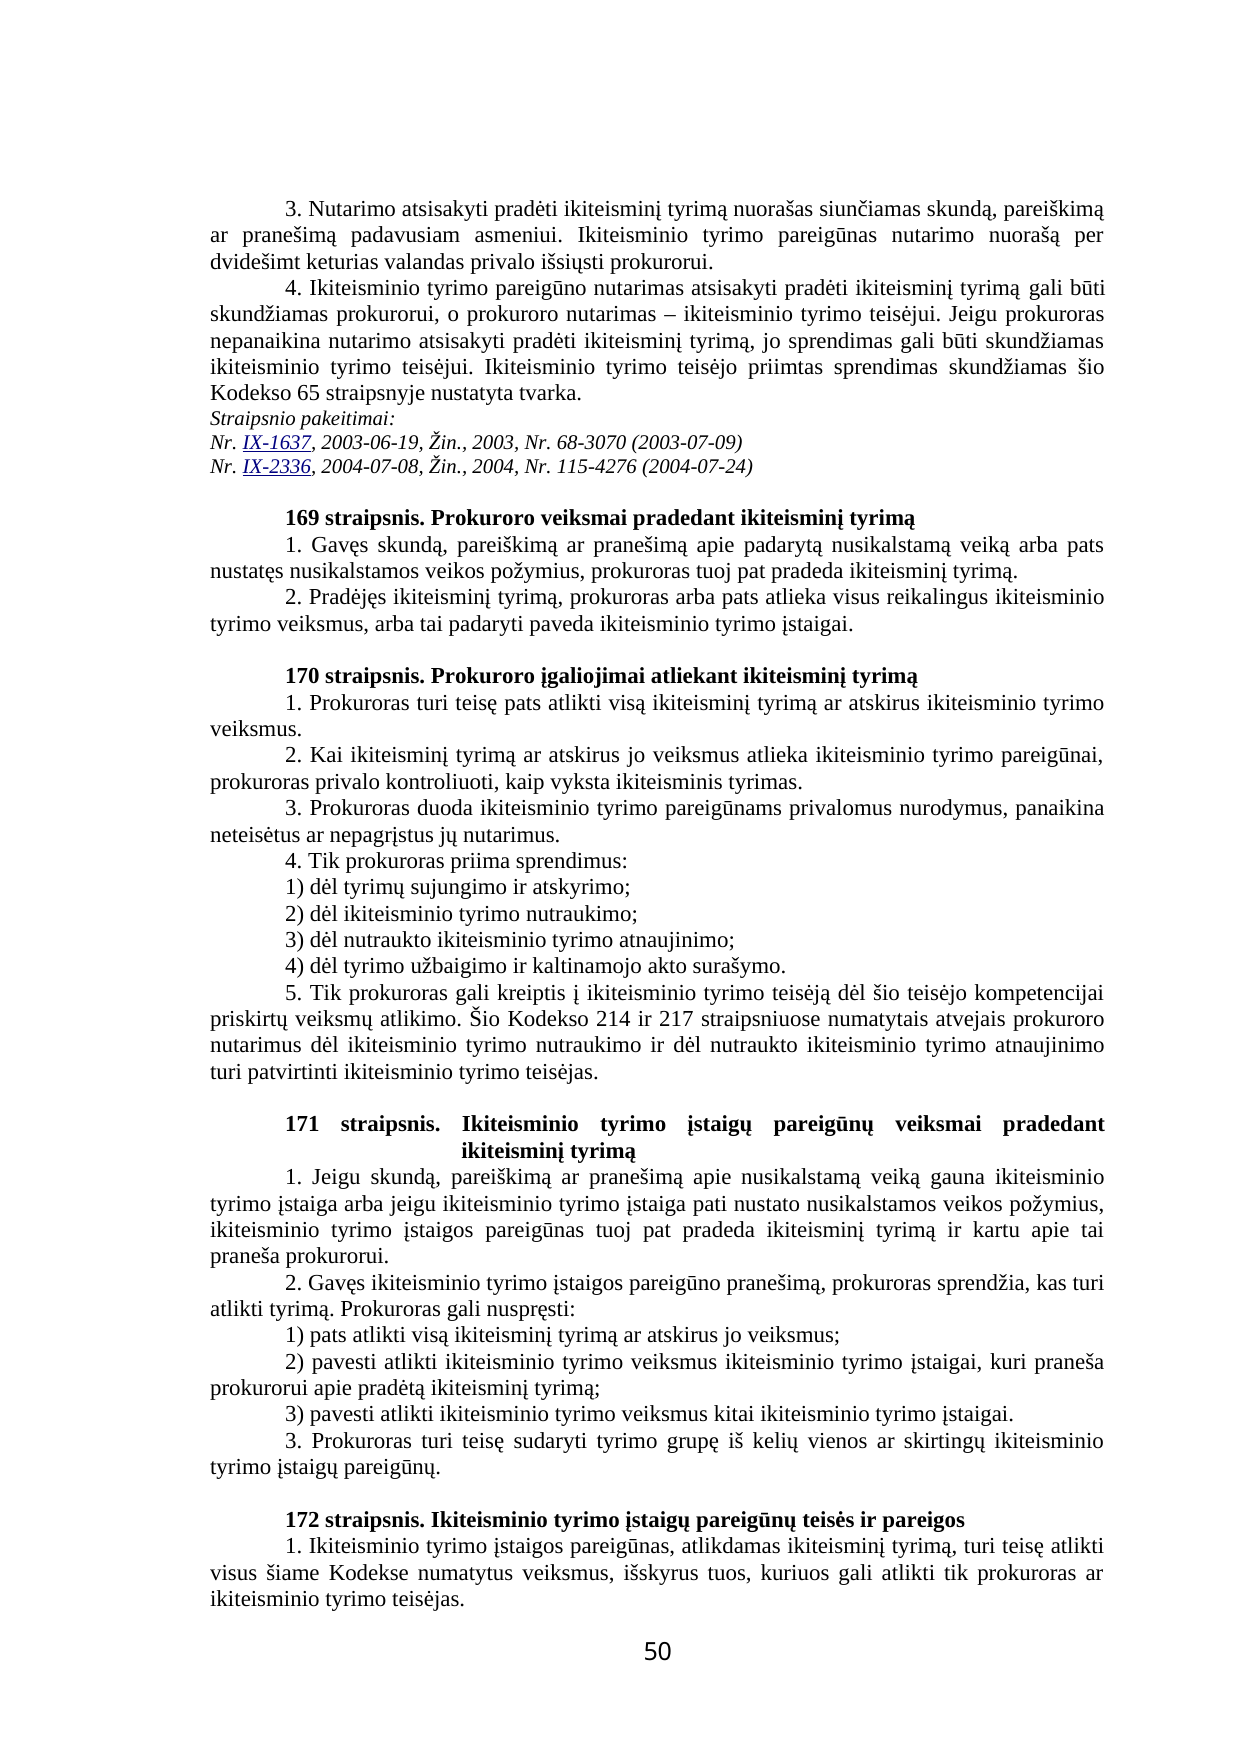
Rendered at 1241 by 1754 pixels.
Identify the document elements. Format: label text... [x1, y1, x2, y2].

text 170 straipsnis. Prokuroro įgaliojimai atliekant ikiteisminį tyrimą [210, 662, 1106, 689]
text Nr. IX-1637, 2003-06-19, Žin., 2003, Nr. 68-3070 (2003-07-09) [210, 430, 1106, 454]
text 3. Prokuroras duoda ikiteisminio tyrimo pareigūnams privalomus nurodymus, panaikina neteisėtus ar nepagrįstus jų nutarimus. [210, 794, 1106, 847]
text 3) dėl nutraukto ikiteisminio tyrimo atnaujinimo; [210, 926, 1106, 952]
text 4) dėl tyrimo užbaigimo ir kaltinamojo akto surašymo. [210, 952, 1106, 979]
text 5. Tik prokuroras gali kreiptis į ikiteisminio tyrimo teisėją dėl šio teisėjo kompetencijai priskirtų veiksmų atlikimo. Šio Kodekso 214 ir 217 straipsniuose numatytais atvejais prokuroro nutarimus dėl ikiteisminio tyrimo nutraukimo ir dėl nutraukto ikiteisminio tyrimo atnaujinimo turi patvirtinti ikiteisminio tyrimo teisėjas. [210, 979, 1106, 1084]
text 1) pats atlikti visą ikiteisminį tyrimą ar atskirus jo veiksmus; [210, 1321, 1106, 1348]
text 2. Gavęs ikiteisminio tyrimo įstaigos pareigūno pranešimą, prokuroras sprendžia, kas turi atlikti tyrimą. Prokuroras gali nuspręsti: [210, 1269, 1106, 1321]
text 171 straipsnis. Ikiteisminio tyrimo įstaigų pareigūnų veiksmai pradedant ikiteisminį tyrimą [285, 1111, 1106, 1163]
text 1) dėl tyrimų sujungimo ir atskyrimo; [210, 873, 1106, 900]
text 2) dėl ikiteisminio tyrimo nutraukimo; [210, 900, 1106, 926]
text 2. Kai ikiteisminį tyrimą ar atskirus jo veiksmus atlieka ikiteisminio tyrimo pareigūnai, prokuroras privalo kontroliuoti, kaip vyksta ikiteisminis tyrimas. [210, 742, 1106, 794]
text 1. Gavęs skundą, pareiškimą ar pranešimą apie padarytą nusikalstamą veiką arba pats nustatęs nusikalstamos veikos požymius, prokuroras tuoj pat pradeda ikiteisminį tyrimą. [210, 531, 1106, 583]
text 2. Pradėjęs ikiteisminį tyrimą, prokuroras arba pats atlieka visus reikalingus ikiteisminio tyrimo veiksmus, arba tai padaryti paveda ikiteisminio tyrimo įstaigai. [210, 583, 1106, 636]
text 172 straipsnis. Ikiteisminio tyrimo įstaigų pareigūnų teisės ir pareigos [285, 1506, 1106, 1532]
text Straipsnio pakeitimai: [210, 406, 1106, 430]
text Nr. IX-2336, 2004-07-08, Žin., 2004, Nr. 115-4276 (2004-07-24) [210, 454, 1106, 478]
text 2) pavesti atlikti ikiteisminio tyrimo veiksmus ikiteisminio tyrimo įstaigai, kuri praneša prokurorui apie pradėtą ikiteisminį tyrimą; [210, 1348, 1106, 1400]
text 1. Jeigu skundą, pareiškimą ar pranešimą apie nusikalstamą veiką gauna ikiteisminio tyrimo įstaiga arba jeigu ikiteisminio tyrimo įstaiga pati nustato nusikalstamos veikos požymius, ikiteisminio tyrimo įstaigos pareigūnas tuoj pat pradeda ikiteisminį tyrimą ir kartu apie tai praneša prokurorui. [210, 1163, 1106, 1269]
text 169 straipsnis. Prokuroro veiksmai pradedant ikiteisminį tyrimą [210, 504, 1106, 531]
text 3. Prokuroras turi teisę sudaryti tyrimo grupę iš kelių vienos ar skirtingų ikiteisminio tyrimo įstaigų pareigūnų. [210, 1427, 1106, 1479]
text 4. Tik prokuroras priima sprendimus: [210, 847, 1106, 873]
text 4. Ikiteisminio tyrimo pareigūno nutarimas atsisakyti pradėti ikiteisminį tyrimą gali būti skundžiamas prokurorui, o prokuroro nutarimas – ikiteisminio tyrimo teisėjui. Jeigu prokuroras nepanaikina nutarimo atsisakyti pradėti ikiteisminį tyrimą, jo sprendimas gali būti skundžiamas ikiteisminio tyrimo teisėjui. Ikiteisminio tyrimo teisėjo priimtas sprendimas skundžiamas šio Kodekso 65 straipsnyje nustatyta tvarka. [210, 274, 1106, 406]
text 1. Ikiteisminio tyrimo įstaigos pareigūnas, atlikdamas ikiteisminį tyrimą, turi teisę atlikti visus šiame Kodekse numatytus veiksmus, išskyrus tuos, kuriuos gali atlikti tik prokuroras ar ikiteisminio tyrimo teisėjas. [210, 1532, 1106, 1611]
text 1. Prokuroras turi teisę pats atlikti visą ikiteisminį tyrimą ar atskirus ikiteisminio tyrimo veiksmus. [210, 689, 1106, 742]
text 3. Nutarimo atsisakyti pradėti ikiteisminį tyrimą nuorašas siunčiamas skundą, pareiškimą ar pranešimą padavusiam asmeniui. Ikiteisminio tyrimo pareigūnas nutarimo nuorašą per dvidešimt keturias valandas privalo išsiųsti prokurorui. [210, 195, 1106, 274]
text 3) pavesti atlikti ikiteisminio tyrimo veiksmus kitai ikiteisminio tyrimo įstaigai. [210, 1400, 1106, 1427]
